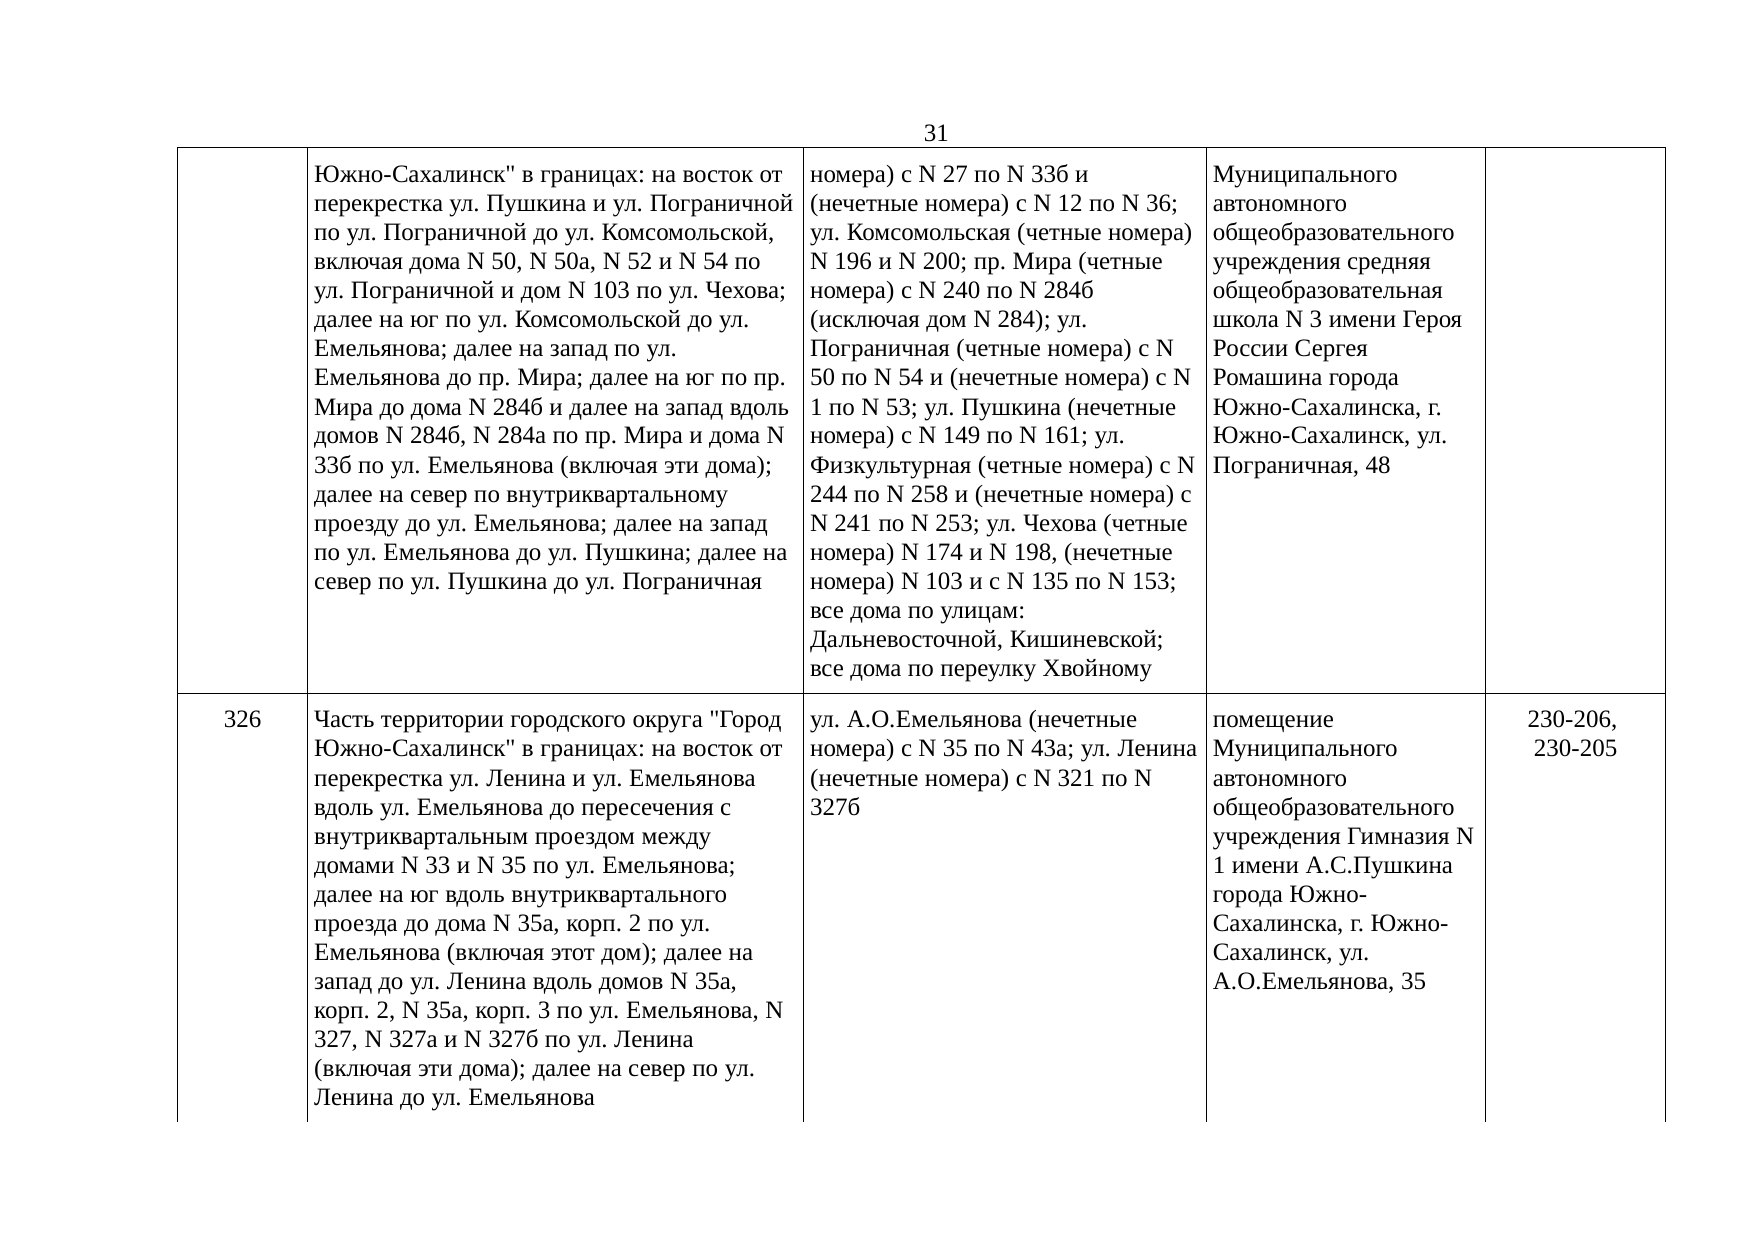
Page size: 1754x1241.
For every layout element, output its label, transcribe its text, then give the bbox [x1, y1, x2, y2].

table_cell 230-206, 230-205 [1486, 694, 1665, 1122]
table_cell помещение Муниципального автономного общеобразовательного учреждения Гимназия N 1 имени А.С.Пушкина города Южно-Сахалинска, г. Южно-Сахалинск, ул. А.О.Емельянова, 35 [1207, 694, 1485, 1122]
table_cell Часть территории городского округа "Город Южно-Сахалинск" в границах: на восток от перекрестка ул. Ленина и ул. Емельянова вдоль ул. Емельянова до пересечения с внутриквартальным проездом между домами N 33 и N 35 по ул. Емельянова; далее на юг вдоль внутриквартального проезда до дома N 35а, корп. 2 по ул. Емельянова (включая этот дом); далее на запад до ул. Ленина вдоль домов N 35а, корп. 2, N 35а, корп. 3 по ул. Емельянова, N 327, N 327а и N 327б по ул. Ленина (включая эти дома); далее на север по ул. Ленина до ул. Емельянова [308, 694, 803, 1122]
table_cell [178, 148, 307, 693]
table_cell 326 [178, 694, 307, 1122]
table_cell [1486, 148, 1665, 693]
table_cell номера) с N 27 по N 33б и (нечетные номера) с N 12 по N 36; ул. Комсомольская (четные номера) N 196 и N 200; пр. Мира (четные номера) с N 240 по N 284б (исключая дом N 284); ул. Пограничная (четные номера) с N 50 по N 54 и (нечетные номера) с N 1 по N 53; ул. Пушкина (нечетные номера) с N 149 по N 161; ул. Физкультурная (четные номера) с N 244 по N 258 и (нечетные номера) с N 241 по N 253; ул. Чехова (четные номера) N 174 и N 198, (нечетные номера) N 103 и с N 135 по N 153; все дома по улицам: Дальневосточной, Кишиневской; все дома по переулку Хвойному [804, 148, 1206, 693]
table_cell Муниципального автономного общеобразовательного учреждения средняя общеобразовательная школа N 3 имени Героя России Сергея Ромашина города Южно-Сахалинска, г. Южно-Сахалинск, ул. Пограничная, 48 [1207, 148, 1485, 693]
table_cell Южно-Сахалинск" в границах: на восток от перекрестка ул. Пушкина и ул. Пограничной по ул. Пограничной до ул. Комсомольской, включая дома N 50, N 50а, N 52 и N 54 по ул. Пограничной и дом N 103 по ул. Чехова; далее на юг по ул. Комсомольской до ул. Емельянова; далее на запад по ул. Емельянова до пр. Мира; далее на юг по пр. Мира до дома N 284б и далее на запад вдоль домов N 284б, N 284а по пр. Мира и дома N 33б по ул. Емельянова (включая эти дома); далее на север по внутриквартальному проезду до ул. Емельянова; далее на запад по ул. Емельянова до ул. Пушкина; далее на север по ул. Пушкина до ул. Пограничная [308, 148, 803, 693]
table_cell ул. А.О.Емельянова (нечетные номера) с N 35 по N 43а; ул. Ленина (нечетные номера) с N 321 по N 327б [804, 694, 1206, 1122]
